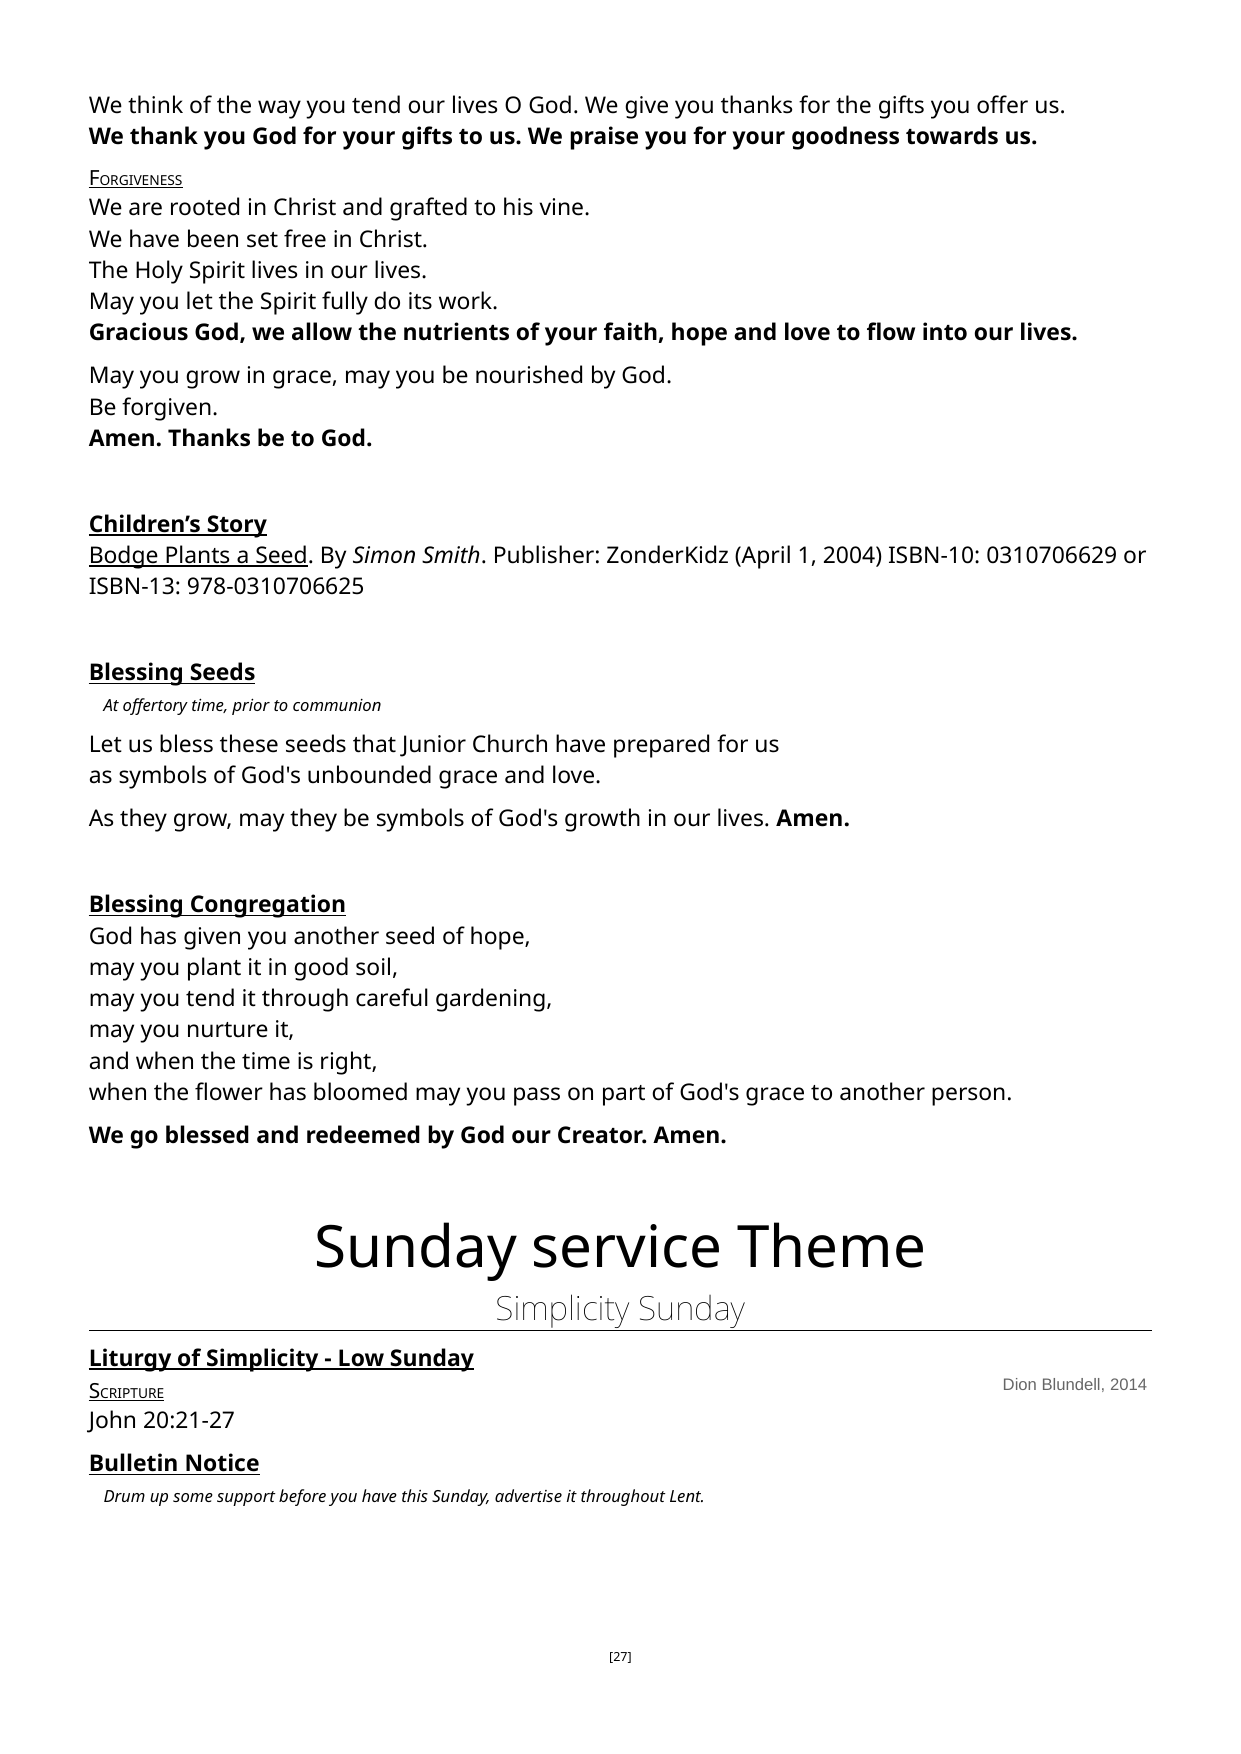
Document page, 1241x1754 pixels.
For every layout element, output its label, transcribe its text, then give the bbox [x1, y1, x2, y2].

subtitle Blessing Congregation [88, 888, 1152, 919]
text Gracious God, we allow the nutrients of your faith, hope and love to flow into our lives. [88, 316, 1152, 347]
text We think of the way you tend our lives O God. We give you thanks for the gifts you offer us. [88, 88, 1152, 120]
subtitle Bulletin Notice [88, 1447, 1152, 1478]
text We thank you God for your gifts to us. We praise you for your goodness towards us. [88, 120, 1152, 151]
text At offertory time, prior to communion [103, 693, 1152, 716]
subtitle Children’s Story [88, 508, 1152, 539]
text Bodge Plants a Seed. By Simon Smith. Publisher: ZonderKidz (April 1, 2004) ISBN-10: 0310706629 or ISBN-13: 978-0310706625 [88, 539, 1152, 602]
title Sunday service Theme [88, 1205, 1152, 1284]
subtitle Simplicity Sunday [88, 1284, 1152, 1330]
text We go blessed and redeemed by God our Creator. Amen. [88, 1119, 1152, 1150]
subtitle Scripture [88, 1376, 1152, 1404]
subtitle Blessing Seeds [88, 656, 1152, 688]
text We are rooted in Christ and grafted to his vine. We have been set free in Christ. The Holy Spirit lives in our lives. May you let the Spirit fully do its work. [88, 191, 1152, 316]
text Let us bless these seeds that Junior Church have prepared for us as symbols of God's unbounded grace and love. [88, 728, 1152, 791]
subtitle Forgiveness [88, 163, 1152, 191]
text God has given you another seed of hope, may you plant it in good soil, may you tend it through careful gardening, may you nurture it, and when the time is right, when the flower has bloomed may you pass on part of God's grace to another person. [88, 919, 1152, 1107]
subtitle Liturgy of Simplicity - Low Sunday [88, 1342, 1152, 1373]
text Drum up some support before you have this Sunday, advertise it throughout Lent. [103, 1484, 1152, 1507]
text As they grow, may they be symbols of God's growth in our lives. Amen. [88, 802, 1152, 833]
text John 20:21-27 [88, 1404, 1152, 1436]
text Amen. Thanks be to God. [88, 422, 1152, 453]
text May you grow in grace, may you be nourished by God. Be forgiven. [88, 359, 1152, 422]
